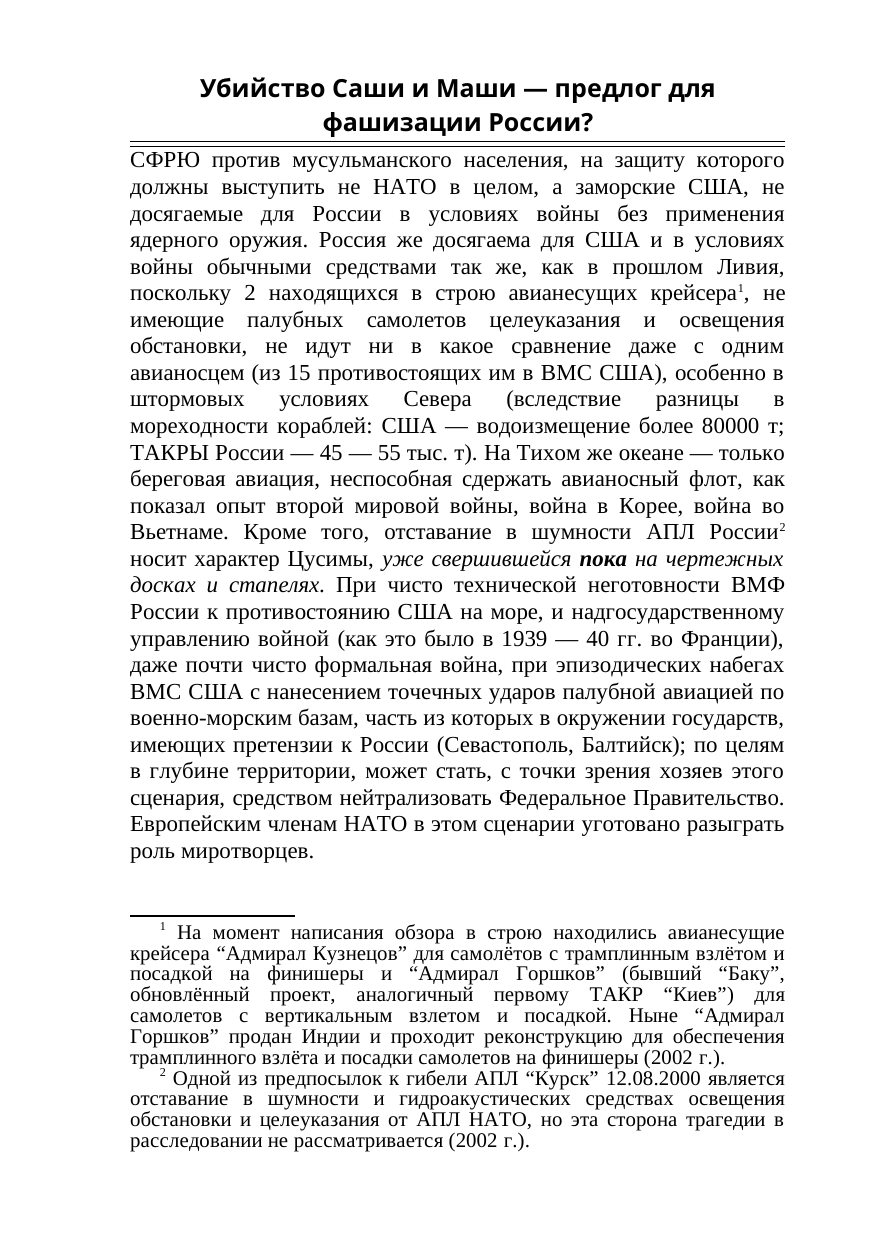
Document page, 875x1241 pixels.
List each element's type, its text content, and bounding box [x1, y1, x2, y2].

text Одной из предпосылок к гибели АПЛ “Курск” 12.08.2000 является отставание в шумности и гидроакустических средствах освещения обстановки и целеуказания от АПЛ НАТО, но эта сторона трагедии в расследовании не рассматривается (2002 г.). [130, 1068, 785, 1152]
text СФРЮ против мусульманского населения, на защиту которого должны выступить не НАТО в целом, а заморские США, не досягаемые для России в условиях войны без применения ядерного оружия. Россия же досягаема для США и в условиях войны обычными средствами так же, как в прошлом Ливия, поскольку 2 находящихся в строю авианесущих крейсера, не имеющие палубных самолетов целеуказания и освещения обстановки, не идут ни в какое сравнение даже с одним авианосцем (из 15 противостоящих им в ВМС США), особенно в штормовых условиях Севера (вследствие разницы в мореходности кораблей: США — водоизмещение более 80000 т; ТАКРЫ России — 45 — 55 тыс. т). На Тихом же океане — только береговая авиация, неспособная сдержать авианосный флот, как показал опыт второй мировой войны, война в Корее, война во Вьетнаме. Кроме того, отставание в шумности АПЛ России носит характер Цусимы, уже свершившейся пока на чертежных досках и стапелях. При чисто технической неготовности ВМФ России к противостоянию США на море, и надгосударственному управлению войной (как это было в 1939 — 40 гг. во Франции), даже почти чисто формальная война, при эпизодических набегах ВМС США с нанесением точечных ударов палубной авиацией по военно-морским базам, часть из которых в окружении государств, имеющих претензии к России (Севастополь, Балтийск); по целям в глубине территории, может стать, с точки зрения хозяев этого сценария, средством нейтрализовать Федеральное Правительство. Европейским членам НАТО в этом сценарии уготовано разыграть роль миротворцев. [130, 147, 785, 863]
text На момент написания обзора в строю находились авианесущие крейсера “Адмирал Кузнецов” для самолётов с трамплинным взлётом и посадкой на финишеры и “Адмирал Горшков” (бывший “Баку”, обновлённый проект, аналогичный первому ТАКР “Киев”) для самолетов с вертикальным взлетом и посадкой. Ныне “Адмирал Горшков” продан Индии и проходит реконструкцию для обеспечения трамплинного взлёта и посадки самолетов на финишеры (2002 г.). [130, 922, 785, 1068]
